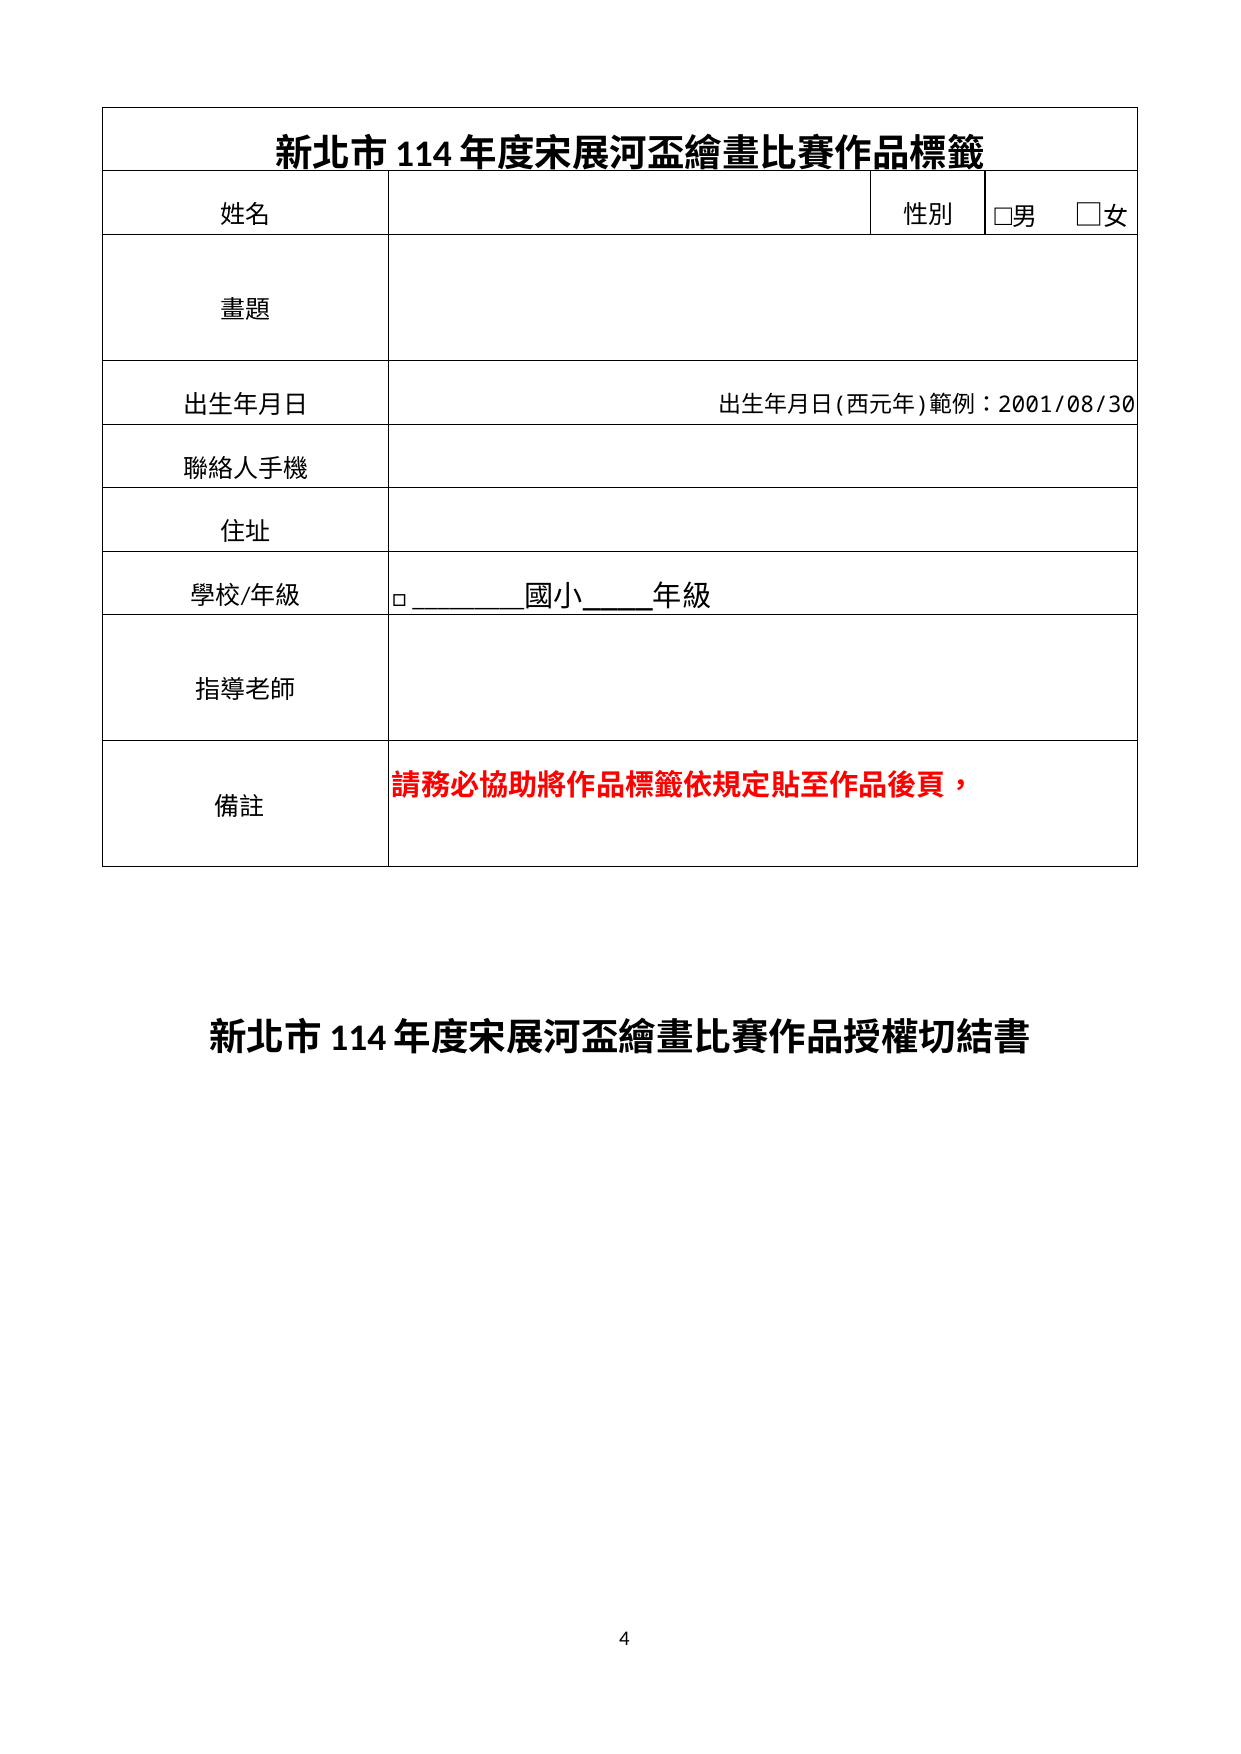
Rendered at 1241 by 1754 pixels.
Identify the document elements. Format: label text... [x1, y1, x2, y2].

table_cell 住址 [103, 488, 388, 551]
table_cell 學校/年級 [103, 552, 388, 614]
table_cell 出生年月日 [103, 361, 388, 423]
table_cell [389, 425, 1137, 487]
table_cell 姓名 [103, 171, 388, 234]
table_cell [389, 235, 1137, 360]
table_cell 指導老師 [103, 615, 388, 740]
table_header 新北市114年度宋展河盃繪畫比賽作品標籤 [103, 108, 1137, 170]
table_cell 請務必協助將作品標籤依規定貼至作品後頁， [389, 741, 1137, 866]
table_cell □男 □女 [986, 171, 1137, 234]
table_cell 出生年月日(西元年)範例：2001/08/30 [389, 361, 1137, 423]
text 新北市114年度宋展河盃繪畫比賽作品授權切結書 [75, 992, 1165, 1055]
table_cell [389, 615, 1137, 740]
table_cell □ _________國小____年級 [389, 552, 1137, 614]
table_cell 聯絡人手機 [103, 425, 388, 487]
table_cell [389, 171, 870, 234]
table_cell [389, 488, 1137, 551]
table_cell 畫題 [103, 235, 388, 360]
table_cell 備註 [103, 741, 388, 866]
table_cell 性別 [871, 171, 984, 234]
